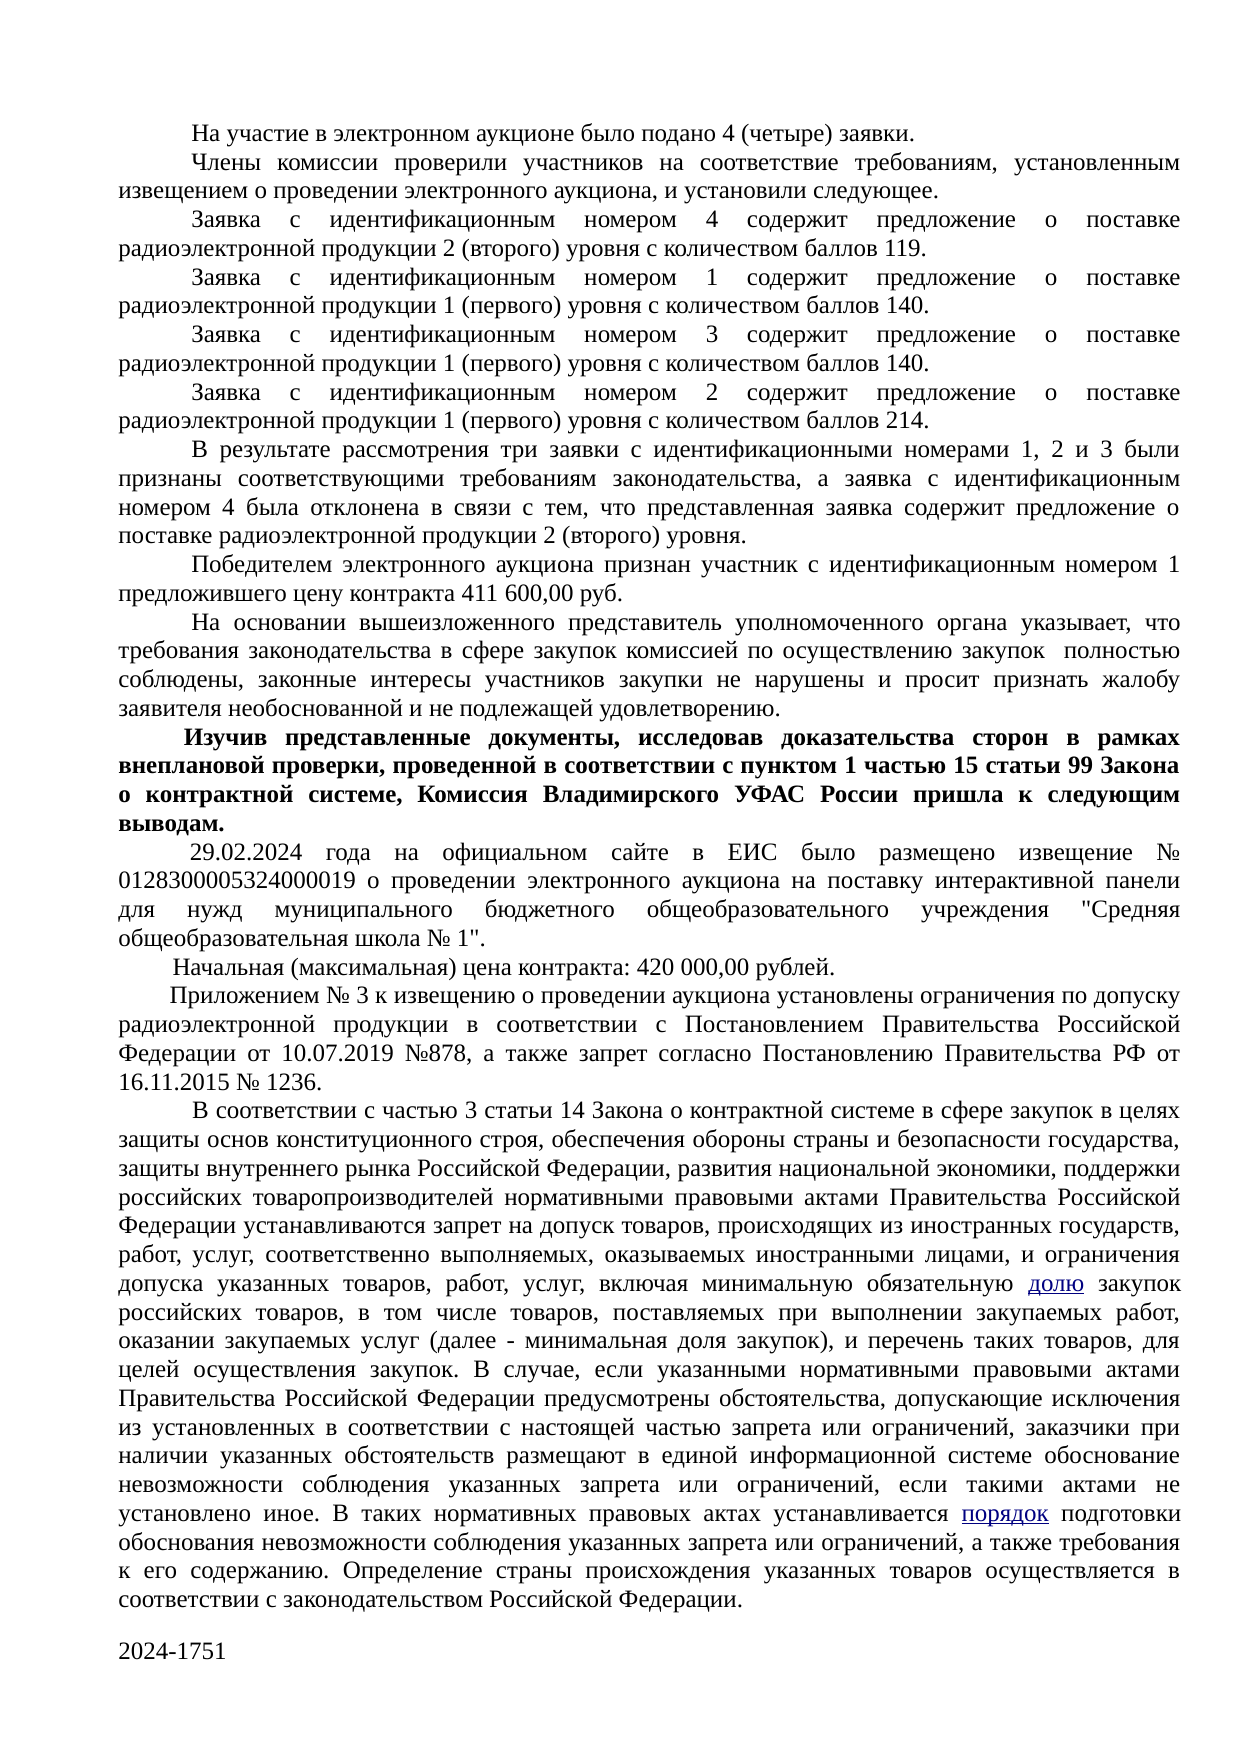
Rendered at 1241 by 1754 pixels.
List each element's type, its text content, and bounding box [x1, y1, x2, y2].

text Изучив представленные документы, исследовав доказательства сторон в рамках внеплановой проверки, проведенной в соответствии с пунктом 1 частью 15 статьи 99 Закона о контрактной системе, Комиссия Владимирского УФАС России пришла к следующим выводам. [118, 722, 1181, 837]
text В результате рассмотрения три заявки с идентификационными номерами 1, 2 и 3 были признаны соответствующими требованиям законодательства, а заявка с идентификационным номером 4 была отклонена в связи с тем, что представленная заявка содержит предложение о поставке радиоэлектронной продукции 2 (второго) уровня. [118, 434, 1181, 549]
text Заявка с идентификационным номером 4 содержит предложение о поставке радиоэлектронной продукции 2 (второго) уровня с количеством баллов 119. [118, 204, 1181, 262]
text Заявка с идентификационным номером 1 содержит предложение о поставке радиоэлектронной продукции 1 (первого) уровня с количеством баллов 140. [118, 262, 1181, 319]
text В соответствии с частью 3 статьи 14 Закона о контрактной системе в сфере закупок в целях защиты основ конституционного строя, обеспечения обороны страны и безопасности государства, защиты внутреннего рынка Российской Федерации, развития национальной экономики, поддержки российских товаропроизводителей нормативными правовыми актами Правительства Российской Федерации устанавливаются запрет на допуск товаров, происходящих из иностранных государств, работ, услуг, соответственно выполняемых, оказываемых иностранными лицами, и ограничения допуска указанных товаров, работ, услуг, включая минимальную обязательную долю закупок российских товаров, в том числе товаров, поставляемых при выполнении закупаемых работ, оказании закупаемых услуг (далее - минимальная доля закупок), и перечень таких товаров, для целей осуществления закупок. В случае, если указанными нормативными правовыми актами Правительства Российской Федерации предусмотрены обстоятельства, допускающие исключения из установленных в соответствии с настоящей частью запрета или ограничений, заказчики при наличии указанных обстоятельств размещают в единой информационной системе обоснование невозможности соблюдения указанных запрета или ограничений, если такими актами не установлено иное. В таких нормативных правовых актах устанавливается порядок подготовки обоснования невозможности соблюдения указанных запрета или ограничений, а также требования к его содержанию. Определение страны происхождения указанных товаров осуществляется в соответствии с законодательством Российской Федерации. [118, 1096, 1181, 1613]
text Начальная (максимальная) цена контракта: 420 000,00 рублей. [118, 952, 1181, 981]
text Заявка с идентификационным номером 2 содержит предложение о поставке радиоэлектронной продукции 1 (первого) уровня с количеством баллов 214. [118, 377, 1181, 434]
text На участие в электронном аукционе было подано 4 (четыре) заявки. [118, 118, 1181, 147]
text Заявка с идентификационным номером 3 содержит предложение о поставке радиоэлектронной продукции 1 (первого) уровня с количеством баллов 140. [118, 319, 1181, 377]
text Приложением № 3 к извещению о проведении аукциона установлены ограничения по допуску радиоэлектронной продукции в соответствии с Постановлением Правительства Российской Федерации от 10.07.2019 №878, а также запрет согласно Постановлению Правительства РФ от 16.11.2015 № 1236. [118, 981, 1181, 1096]
text Члены комиссии проверили участников на соответствие требованиям, установленным извещением о проведении электронного аукциона, и установили следующее. [118, 147, 1181, 204]
text Победителем электронного аукциона признан участник с идентификационным номером 1 предложившего цену контракта 411 600,00 руб. [118, 549, 1181, 607]
text 29.02.2024 года на официальном сайте в ЕИС было размещено извещение № 0128300005324000019 о проведении электронного аукциона на поставку интерактивной панели для нужд муниципального бюджетного общеобразовательного учреждения "Средняя общеобразовательная школа № 1". [118, 837, 1181, 952]
text На основании вышеизложенного представитель уполномоченного органа указывает, что требования законодательства в сфере закупок комиссией по осуществлению закупок полностью соблюдены, законные интересы участников закупки не нарушены и просит признать жалобу заявителя необоснованной и не подлежащей удовлетворению. [118, 607, 1181, 722]
